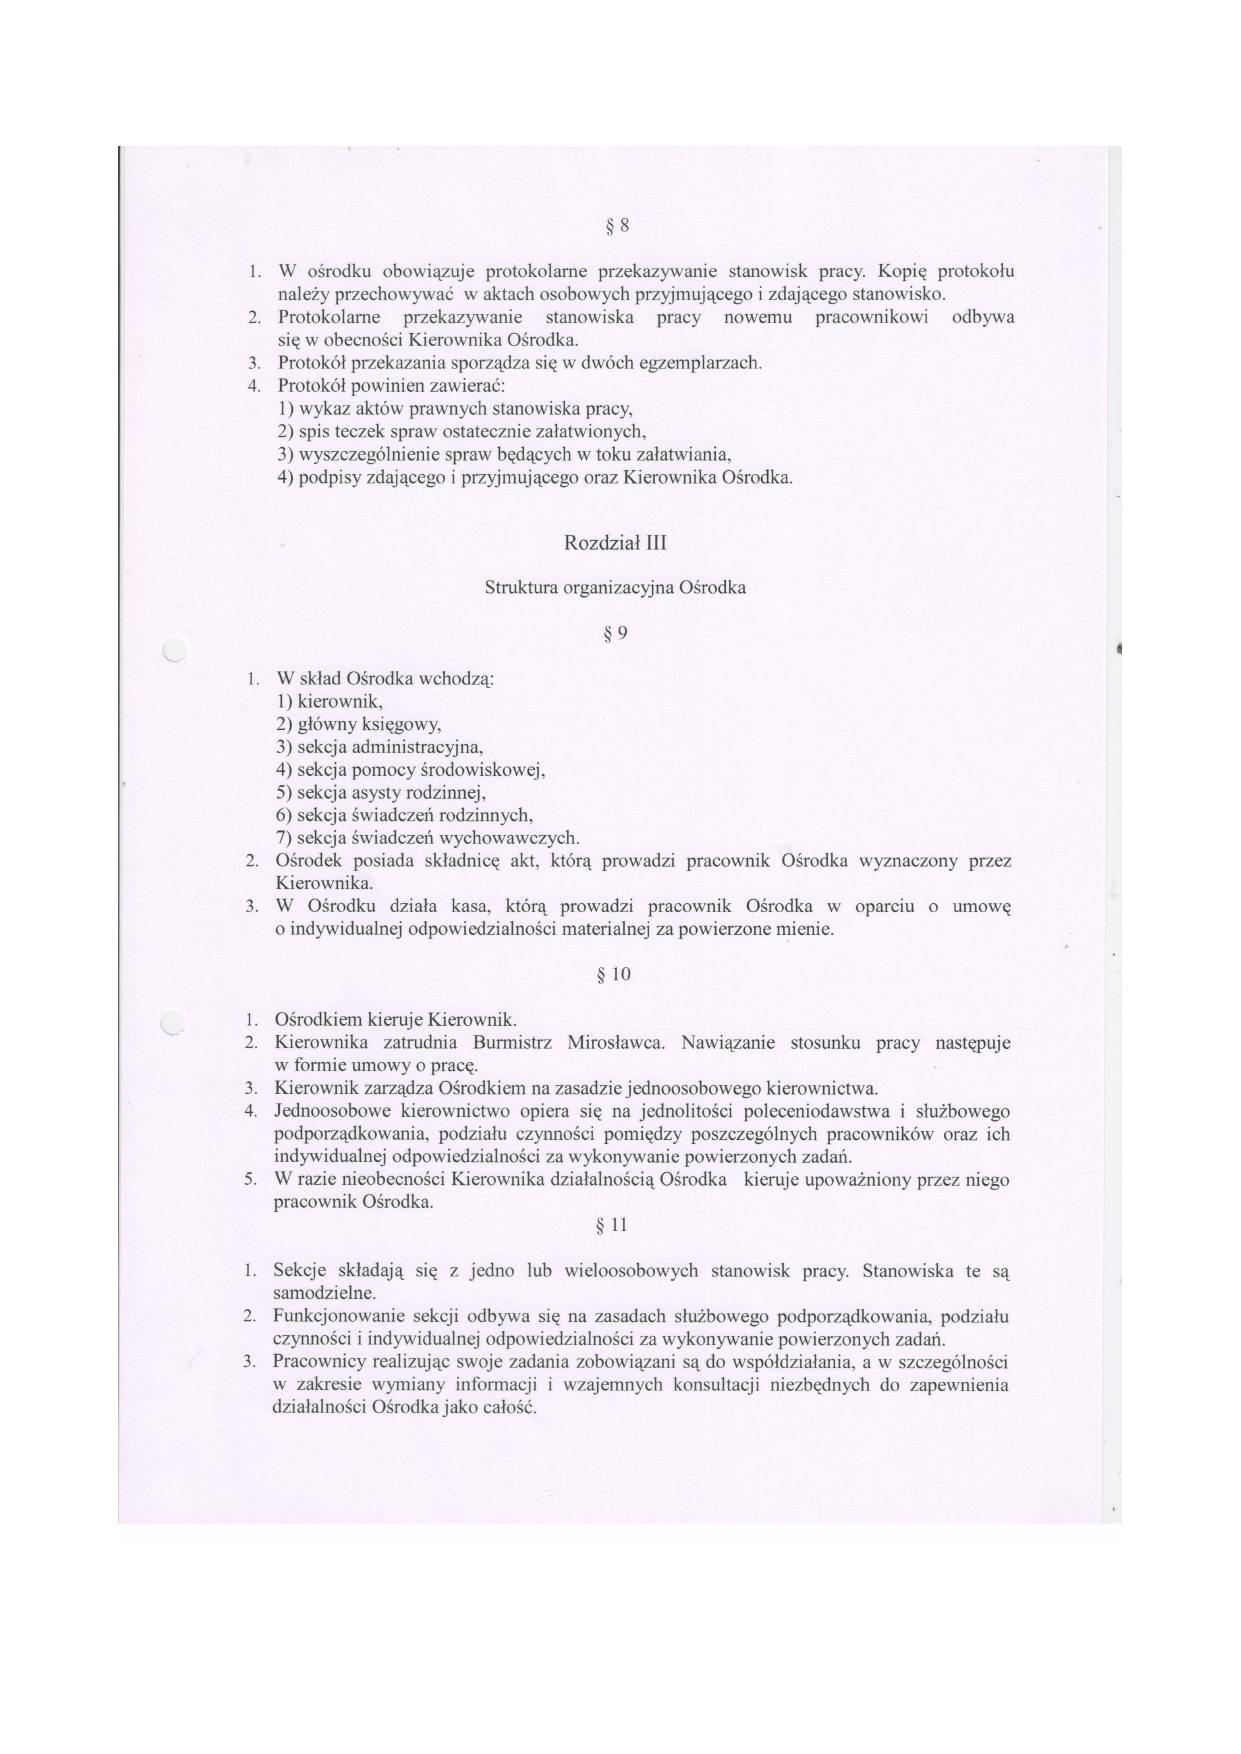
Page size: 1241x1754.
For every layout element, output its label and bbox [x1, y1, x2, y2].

picture [118, 146, 1122, 1540]
